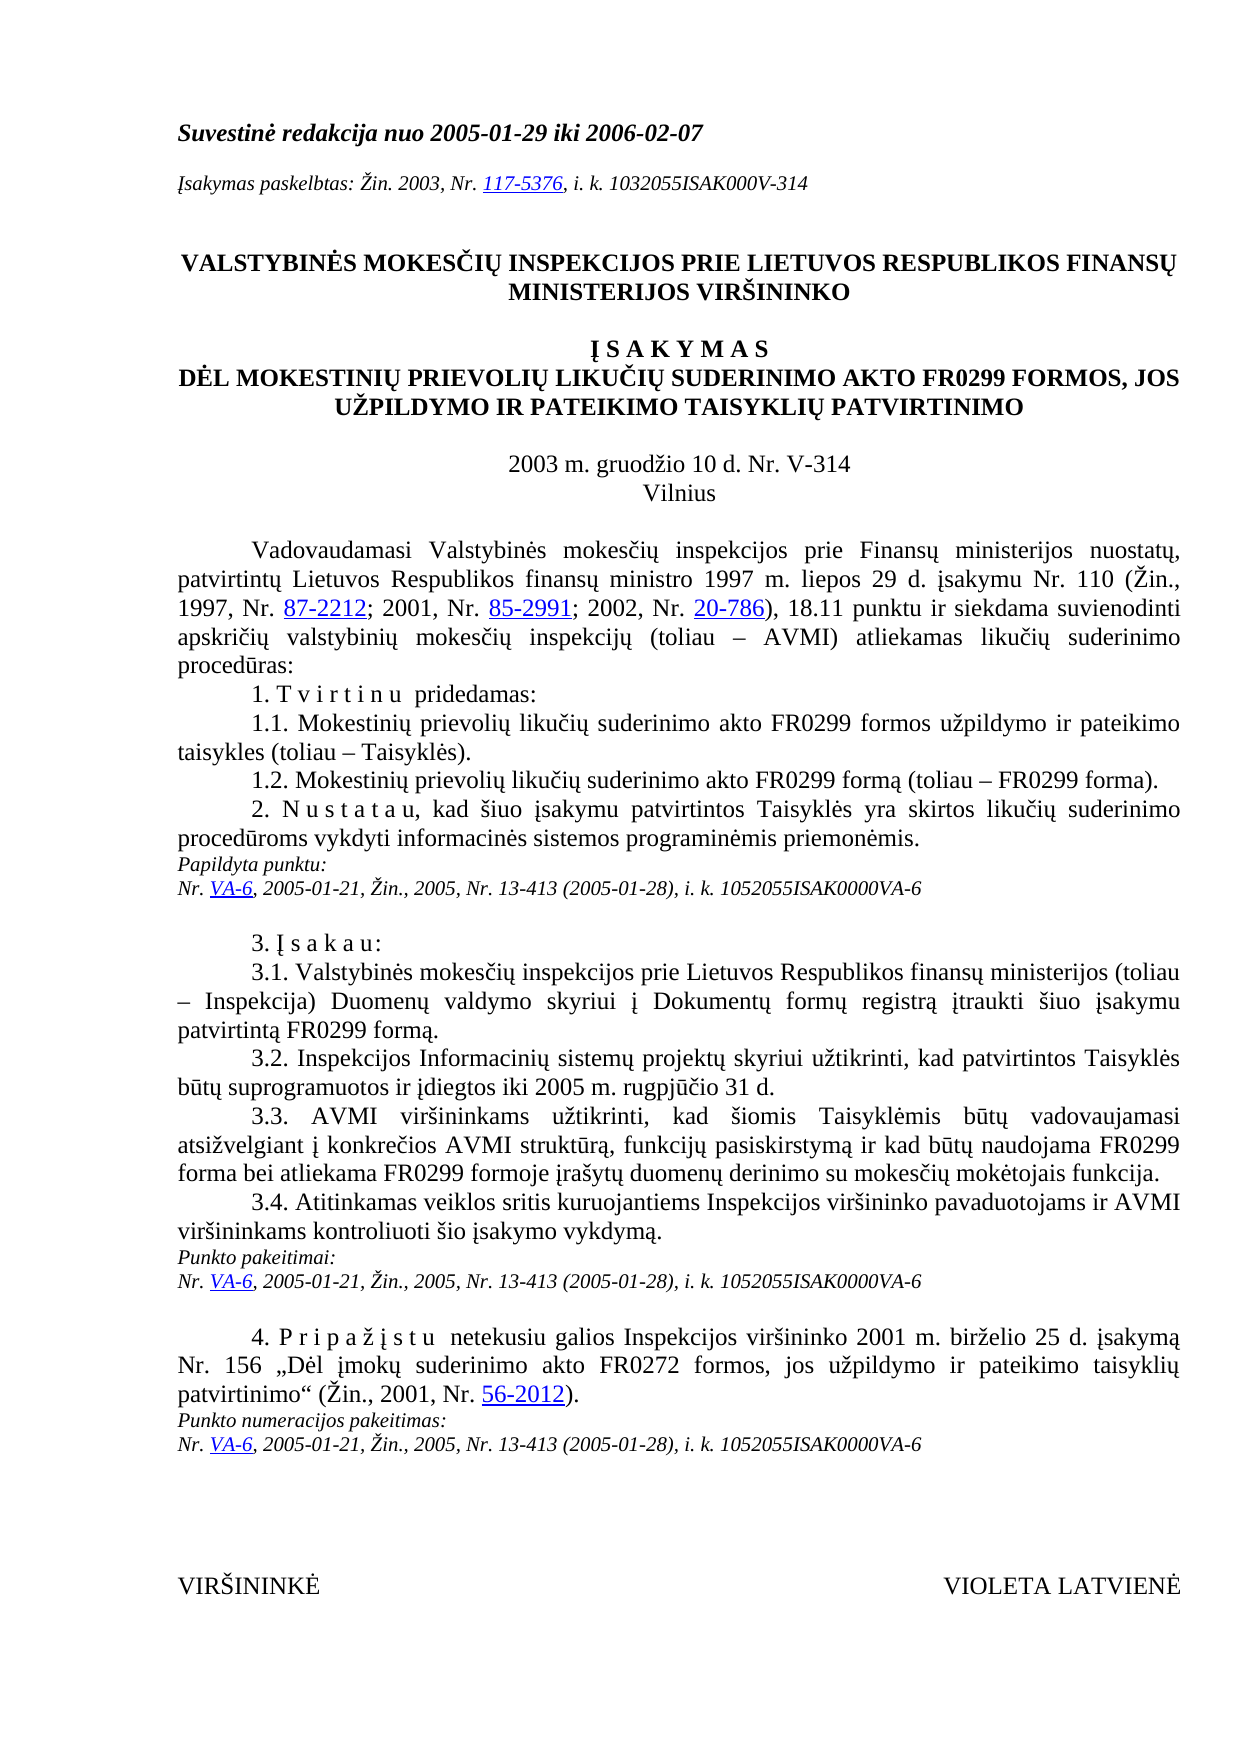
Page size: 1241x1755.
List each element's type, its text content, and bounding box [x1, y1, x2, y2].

text 1. Tvirtinu pridedamas: [177, 679, 1181, 708]
text DĖL MOKESTINIŲ PRIEVOLIŲ LIKUČIŲ SUDERINIMO AKTO FR0299 FORMOS, JOS UŽPILDYMO IR PATEIKIMO TAISYKLIŲ PATVIRTINIMO [177, 363, 1181, 420]
text 3.Įsakau: [177, 928, 1181, 957]
text 2003 m. gruodžio 10 d. Nr. V-314 [177, 449, 1181, 478]
text 4. Pripažįstu netekusiu galios Inspekcijos viršininko 2001 m. birželio 25 d. įsakymą Nr. 156 „Dėl įmokų suderinimo akto FR0272 formos, jos užpildymo ir pateikimo taisyklių patvirtinimo“ (Žin., 2001, Nr. 56-2012). [177, 1322, 1181, 1408]
text Nr. VA-6, 2005-01-21, Žin., 2005, Nr. 13-413 (2005-01-28), i. k. 1052055ISAK0000VA-6 [177, 876, 1181, 900]
text Punkto numeracijos pakeitimas: [177, 1408, 1181, 1432]
text 3.4. Atitinkamas veiklos sritis kuruojantiems Inspekcijos viršininko pavaduotojams ir AVMI viršininkams kontroliuoti šio įsakymo vykdymą. [177, 1187, 1181, 1245]
text Į S A K Y M A S [177, 334, 1181, 363]
text 3.2. Inspekcijos Informacinių sistemų projektų skyriui užtikrinti, kad patvirtintos Taisyklės būtų suprogramuotos ir įdiegtos iki 2005 m. rugpjūčio 31 d. [177, 1043, 1181, 1101]
text Vilnius [177, 478, 1181, 507]
text Suvestinė redakcija nuo 2005-01-29 iki 2006-02-07 [177, 118, 1181, 147]
text 2. Nustatau, kad šiuo įsakymu patvirtintos Taisyklės yra skirtos likučių suderinimo procedūroms vykdyti informacinės sistemos programinėmis priemonėmis. [177, 794, 1181, 852]
text VALSTYBINĖS MOKESČIŲ INSPEKCIJOS PRIE LIETUVOS RESPUBLIKOS FINANSŲ MINISTERIJOS VIRŠININKO [177, 248, 1181, 305]
text Viršininkė Violeta Latvienė [177, 1571, 1181, 1600]
text 3.3. AVMI viršininkams užtikrinti, kad šiomis Taisyklėmis būtų vadovaujamasi atsižvelgiant į konkrečios AVMI struktūrą, funkcijų pasiskirstymą ir kad būtų naudojama FR0299 forma bei atliekama FR0299 formoje įrašytų duomenų derinimo su mokesčių mokėtojais funkcija. [177, 1101, 1181, 1187]
text 1.2. Mokestinių prievolių likučių suderinimo akto FR0299 formą (toliau – FR0299 forma). [177, 765, 1181, 794]
text Nr. VA-6, 2005-01-21, Žin., 2005, Nr. 13-413 (2005-01-28), i. k. 1052055ISAK0000VA-6 [177, 1269, 1181, 1293]
text Įsakymas paskelbtas: Žin. 2003, Nr. 117-5376, i. k. 1032055ISAK000V-314 [177, 171, 1181, 195]
text Punkto pakeitimai: [177, 1245, 1181, 1269]
text Vadovaudamasi Valstybinės mokesčių inspekcijos prie Finansų ministerijos nuostatų, patvirtintų Lietuvos Respublikos finansų ministro 1997 m. liepos 29 d. įsakymu Nr. 110 (Žin., 1997, Nr. 87-2212; 2001, Nr. 85-2991; 2002, Nr. 20-786), 18.11 punktu ir siekdama suvienodinti apskričių valstybinių mokesčių inspekcijų (toliau – AVMI) atliekamas likučių suderinimo procedūras: [177, 535, 1181, 679]
text Nr. VA-6, 2005-01-21, Žin., 2005, Nr. 13-413 (2005-01-28), i. k. 1052055ISAK0000VA-6 [177, 1432, 1181, 1456]
text 1.1. Mokestinių prievolių likučių suderinimo akto FR0299 formos užpildymo ir pateikimo taisykles (toliau – Taisyklės). [177, 708, 1181, 765]
text Papildyta punktu: [177, 852, 1181, 876]
text 3.1. Valstybinės mokesčių inspekcijos prie Lietuvos Respublikos finansų ministerijos (toliau – Inspekcija) Duomenų valdymo skyriui į Dokumentų formų registrą įtraukti šiuo įsakymu patvirtintą FR0299 formą. [177, 957, 1181, 1043]
